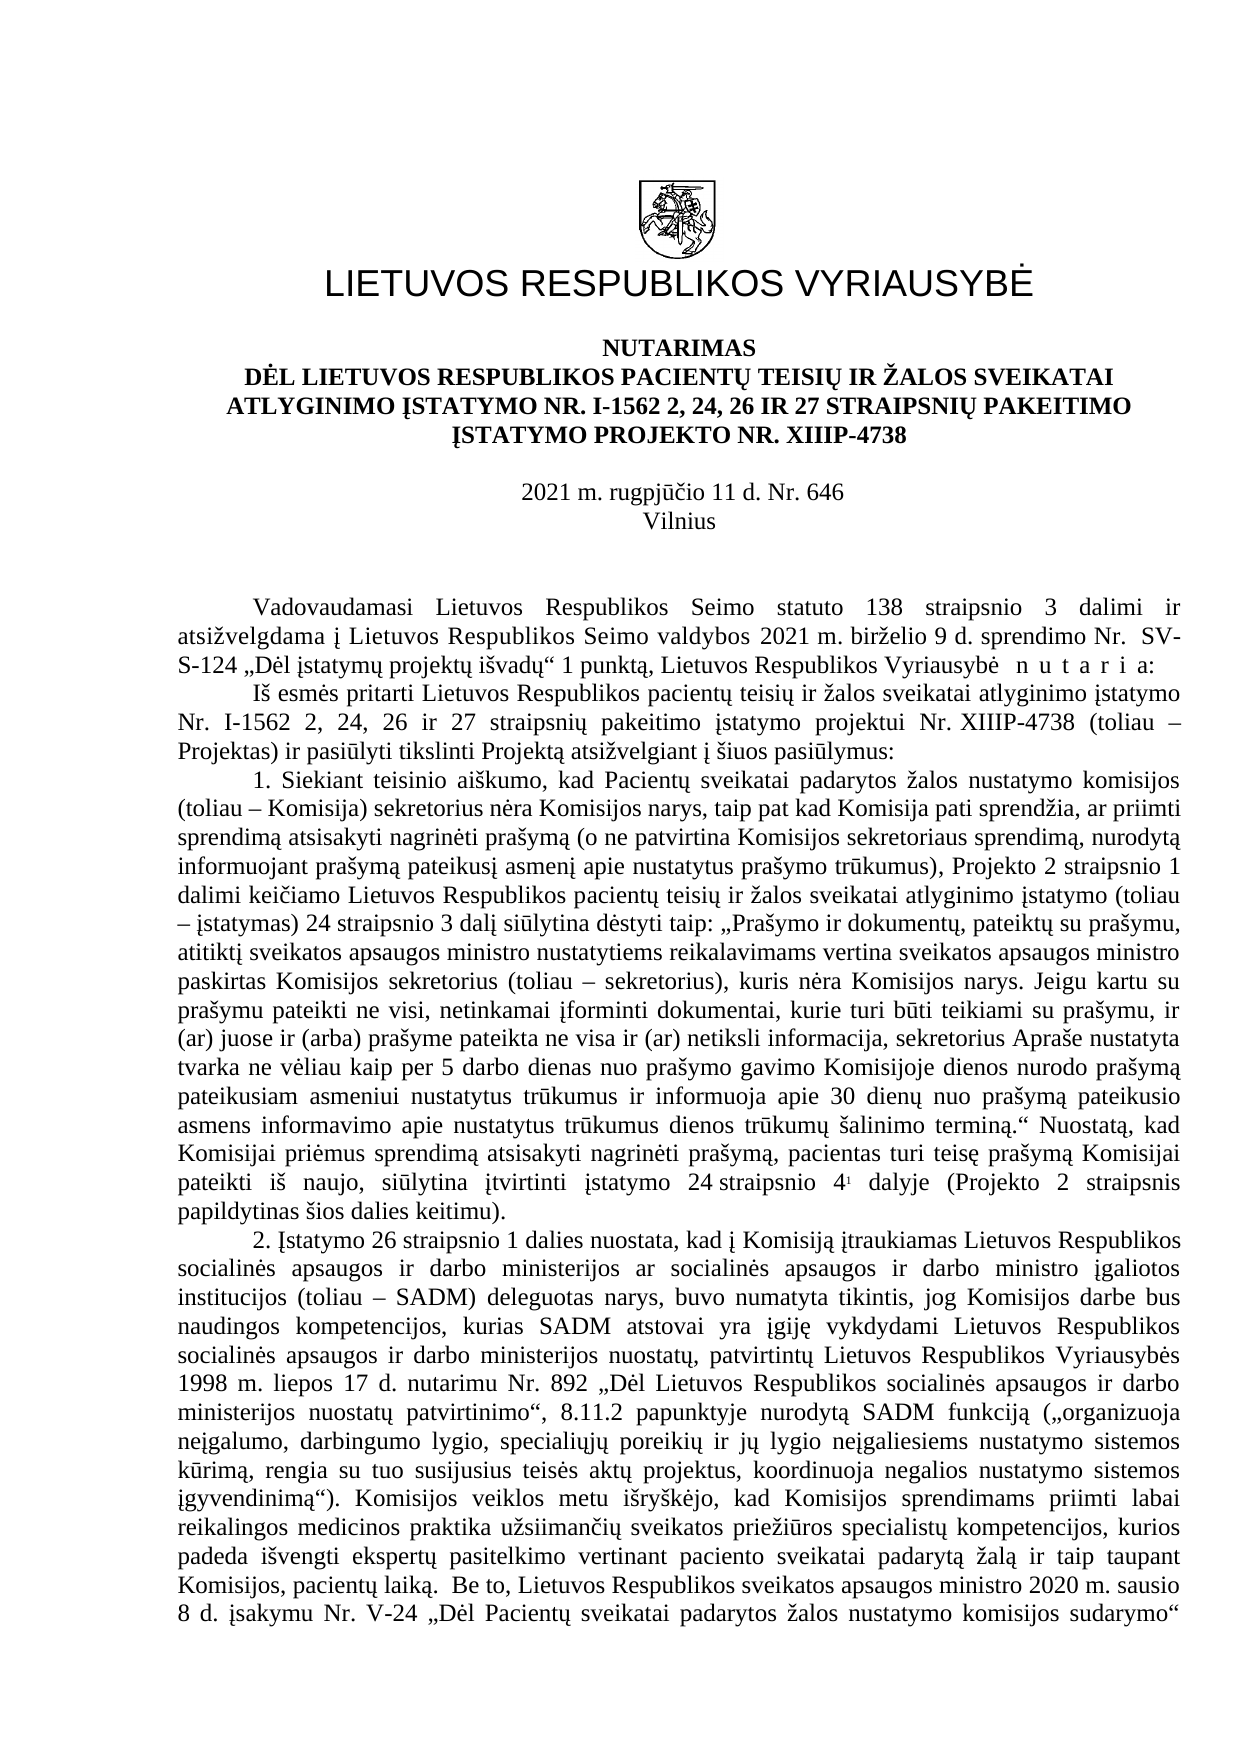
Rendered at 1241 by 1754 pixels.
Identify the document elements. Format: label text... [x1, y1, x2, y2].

text 2021 m. rugpjūčio 11 d. Nr. 646 [177, 477, 1181, 506]
text DĖL Lietuvos Respublikos Pacientų teisių ir žalos sveikatai atlyginimo įstatymo Nr. I-1562 2, 24, 26 ir 27 straipsnių pakeitimo įstatymo projekto Nr. XIIIP-4738 [177, 362, 1181, 448]
text Iš esmės pritarti Lietuvos Respublikos pacientų teisių ir žalos sveikatai atlyginimo įstatymo Nr. I-1562 2, 24, 26 ir 27 straipsnių pakeitimo įstatymo projektui Nr. XIIIP-4738 (toliau – Projektas) ir pasiūlyti tikslinti Projektą atsižvelgiant į šiuos pasiūlymus: [177, 678, 1181, 765]
text 1. Siekiant teisinio aiškumo, kad Pacientų sveikatai padarytos žalos nustatymo komisijos (toliau – Komisija) sekretorius nėra Komisijos narys, taip pat kad Komisija pati sprendžia, ar priimti sprendimą atsisakyti nagrinėti prašymą (o ne patvirtina Komisijos sekretoriaus sprendimą, nurodytą informuojant prašymą pateikusį asmenį apie nustatytus prašymo trūkumus), Projekto 2 straipsnio 1 dalimi keičiamo Lietuvos Respublikos pacientų teisių ir žalos sveikatai atlyginimo įstatymo (toliau – įstatymas) 24 straipsnio 3 dalį siūlytina dėstyti taip: „Prašymo ir dokumentų, pateiktų su prašymu, atitiktį sveikatos apsaugos ministro nustatytiems reikalavimams vertina sveikatos apsaugos ministro paskirtas Komisijos sekretorius (toliau – sekretorius), kuris nėra Komisijos narys. Jeigu kartu su prašymu pateikti ne visi, netinkamai įforminti dokumentai, kurie turi būti teikiami su prašymu, ir (ar) juose ir (arba) prašyme pateikta ne visa ir (ar) netiksli informacija, sekretorius Apraše nustatyta tvarka ne vėliau kaip per 5 darbo dienas nuo prašymo gavimo Komisijoje dienos nurodo prašymą pateikusiam asmeniui nustatytus trūkumus ir informuoja apie 30 dienų nuo prašymą pateikusio asmens informavimo apie nustatytus trūkumus dienos trūkumų šalinimo terminą.“ Nuostatą, kad Komisijai priėmus sprendimą atsisakyti nagrinėti prašymą, pacientas turi teisę prašymą Komisijai pateikti iš naujo, siūlytina įtvirtinti įstatymo 24 straipsnio 41 dalyje (Projekto 2 straipsnis papildytinas šios dalies keitimu). [177, 765, 1181, 1225]
text nutarimas [177, 333, 1181, 362]
text Vilnius [177, 506, 1181, 535]
text Lietuvos Respublikos Vyriausybė [177, 262, 1181, 305]
text 2. Įstatymo 26 straipsnio 1 dalies nuostata, kad į Komisiją įtraukiamas Lietuvos Respublikos socialinės apsaugos ir darbo ministerijos ar socialinės apsaugos ir darbo ministro įgaliotos institucijos (toliau – SADM) deleguotas narys, buvo numatyta tikintis, jog Komisijos darbe bus naudingos kompetencijos, kurias SADM atstovai yra įgiję vykdydami Lietuvos Respublikos socialinės apsaugos ir darbo ministerijos nuostatų, patvirtintų Lietuvos Respublikos Vyriausybės 1998 m. liepos 17 d. nutarimu Nr. 892 „Dėl Lietuvos Respublikos socialinės apsaugos ir darbo ministerijos nuostatų patvirtinimo“, 8.11.2 papunktyje nurodytą SADM funkciją („organizuoja neįgalumo, darbingumo lygio, specialiųjų poreikių ir jų lygio neįgaliesiems nustatymo sistemos kūrimą, rengia su tuo susijusius teisės aktų projektus, koordinuoja negalios nustatymo sistemos įgyvendinimą“). Komisijos veiklos metu išryškėjo, kad Komisijos sprendimams priimti labai reikalingos medicinos praktika užsiimančių sveikatos priežiūros specialistų kompetencijos, kurios padeda išvengti ekspertų pasitelkimo vertinant paciento sveikatai padarytą žalą ir taip taupant Komisijos, pacientų laiką. Be to, Lietuvos Respublikos sveikatos apsaugos ministro 2020 m. sausio 8 d. įsakymu Nr. V-24 „Dėl Pacientų sveikatai padarytos žalos nustatymo komisijos sudarymo“ [177, 1225, 1181, 1627]
text Vadovaudamasi Lietuvos Respublikos Seimo statuto 138 straipsnio 3 dalimi ir atsižvelgdama į Lietuvos Respublikos Seimo valdybos 2021 m. birželio 9 d. sprendimo Nr. SV-S-124 „Dėl įstatymų projektų išvadų“ 1 punktą, Lietuvos Respublikos Vyriausybė nutaria: [177, 592, 1181, 678]
